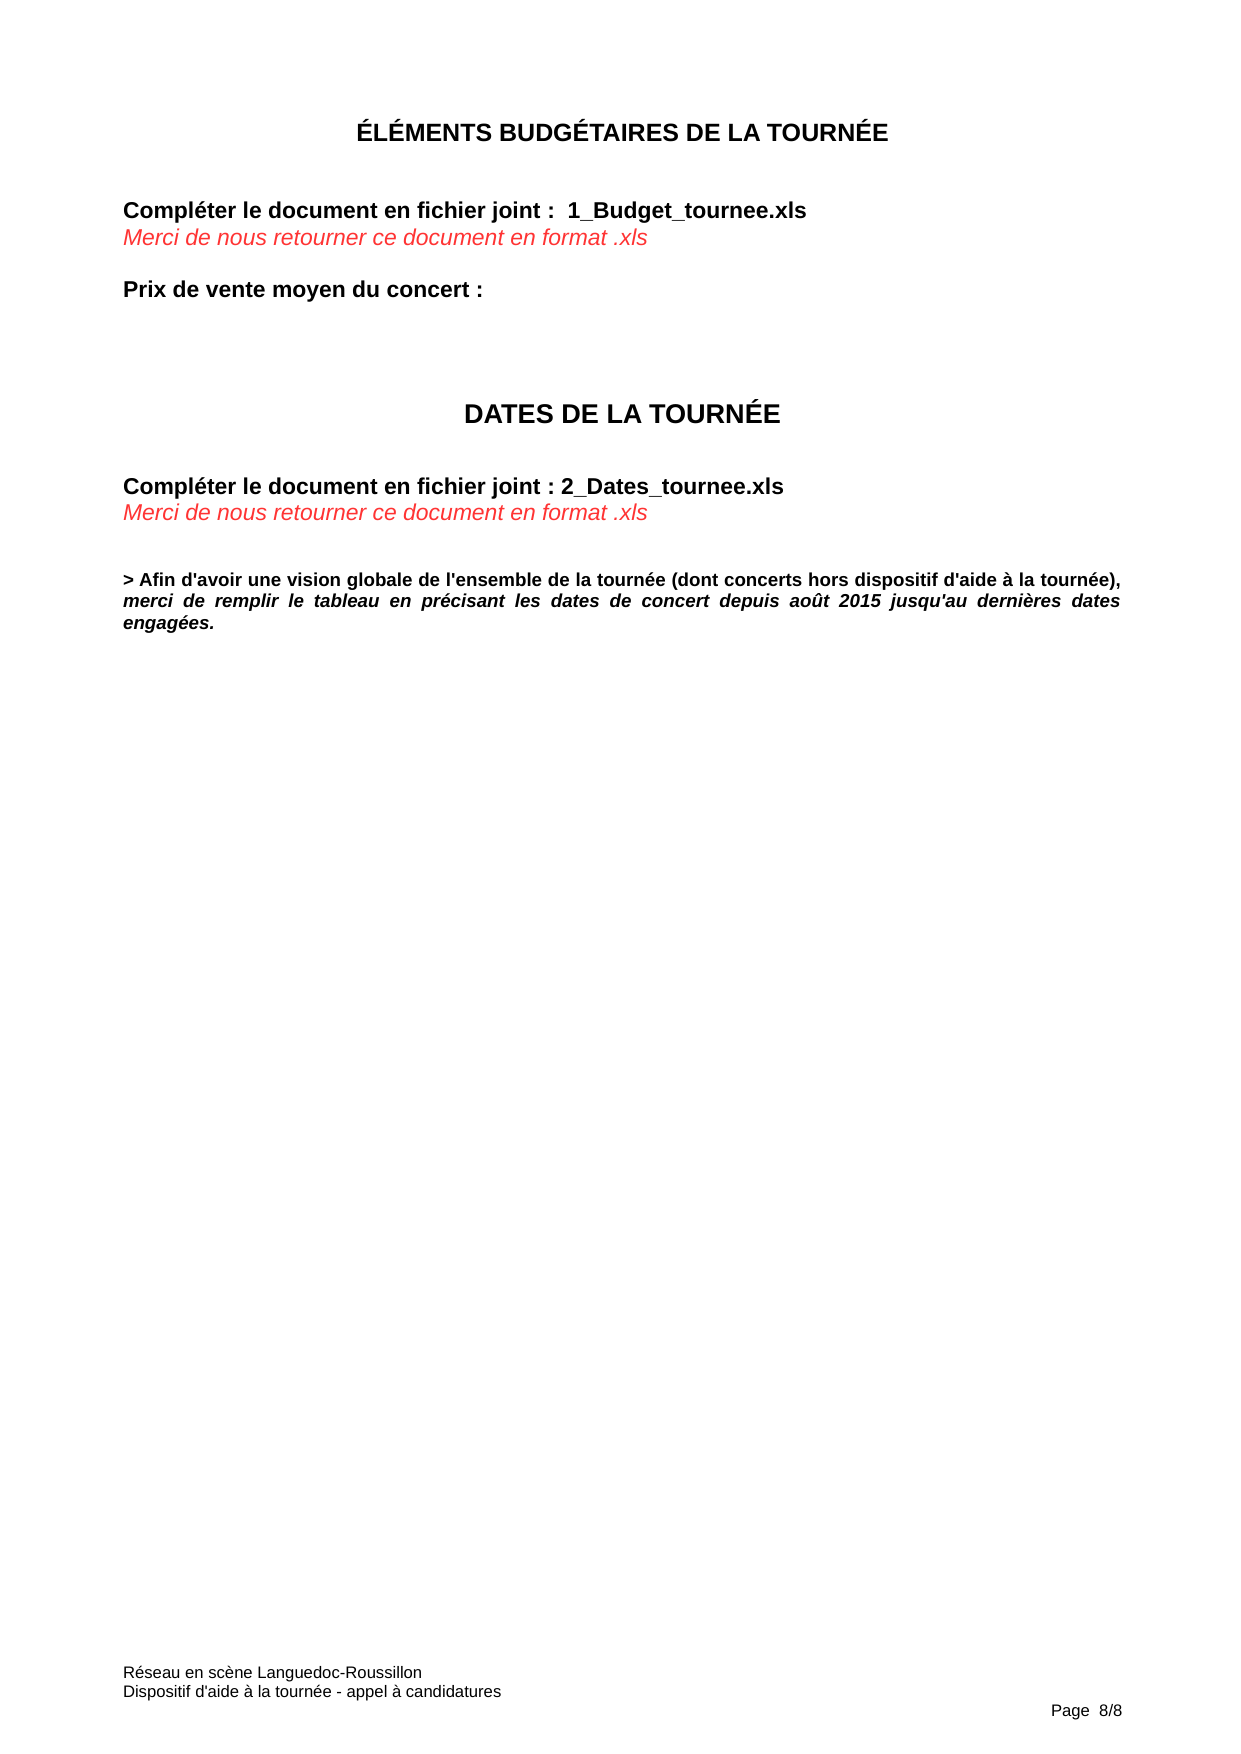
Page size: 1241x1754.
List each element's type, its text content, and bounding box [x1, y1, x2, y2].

text > Afin d'avoir une vision globale de l'ensemble de la tournée (dont concerts hors dispositif d'aide à la tournée), merci de remplir le tableau en précisant les dates de concert depuis août 2015 jusqu'au dernières dates engagées. [123, 569, 1122, 633]
text Prix de vente moyen du concert : [123, 276, 1122, 303]
text Compléter le document en fichier joint : 1_Budget_tournee.xls [123, 197, 1122, 223]
text Compléter le document en fichier joint : 2_Dates_tournee.xls [123, 473, 1122, 499]
text ÉLÉMENTS BUDGÉTAIRES DE LA TOURNÉE [123, 118, 1122, 147]
text DATES DE LA TOURNÉE [123, 398, 1122, 430]
text Merci de nous retourner ce document en format .xls [123, 499, 1122, 526]
text Merci de nous retourner ce document en format .xls [123, 223, 1122, 250]
